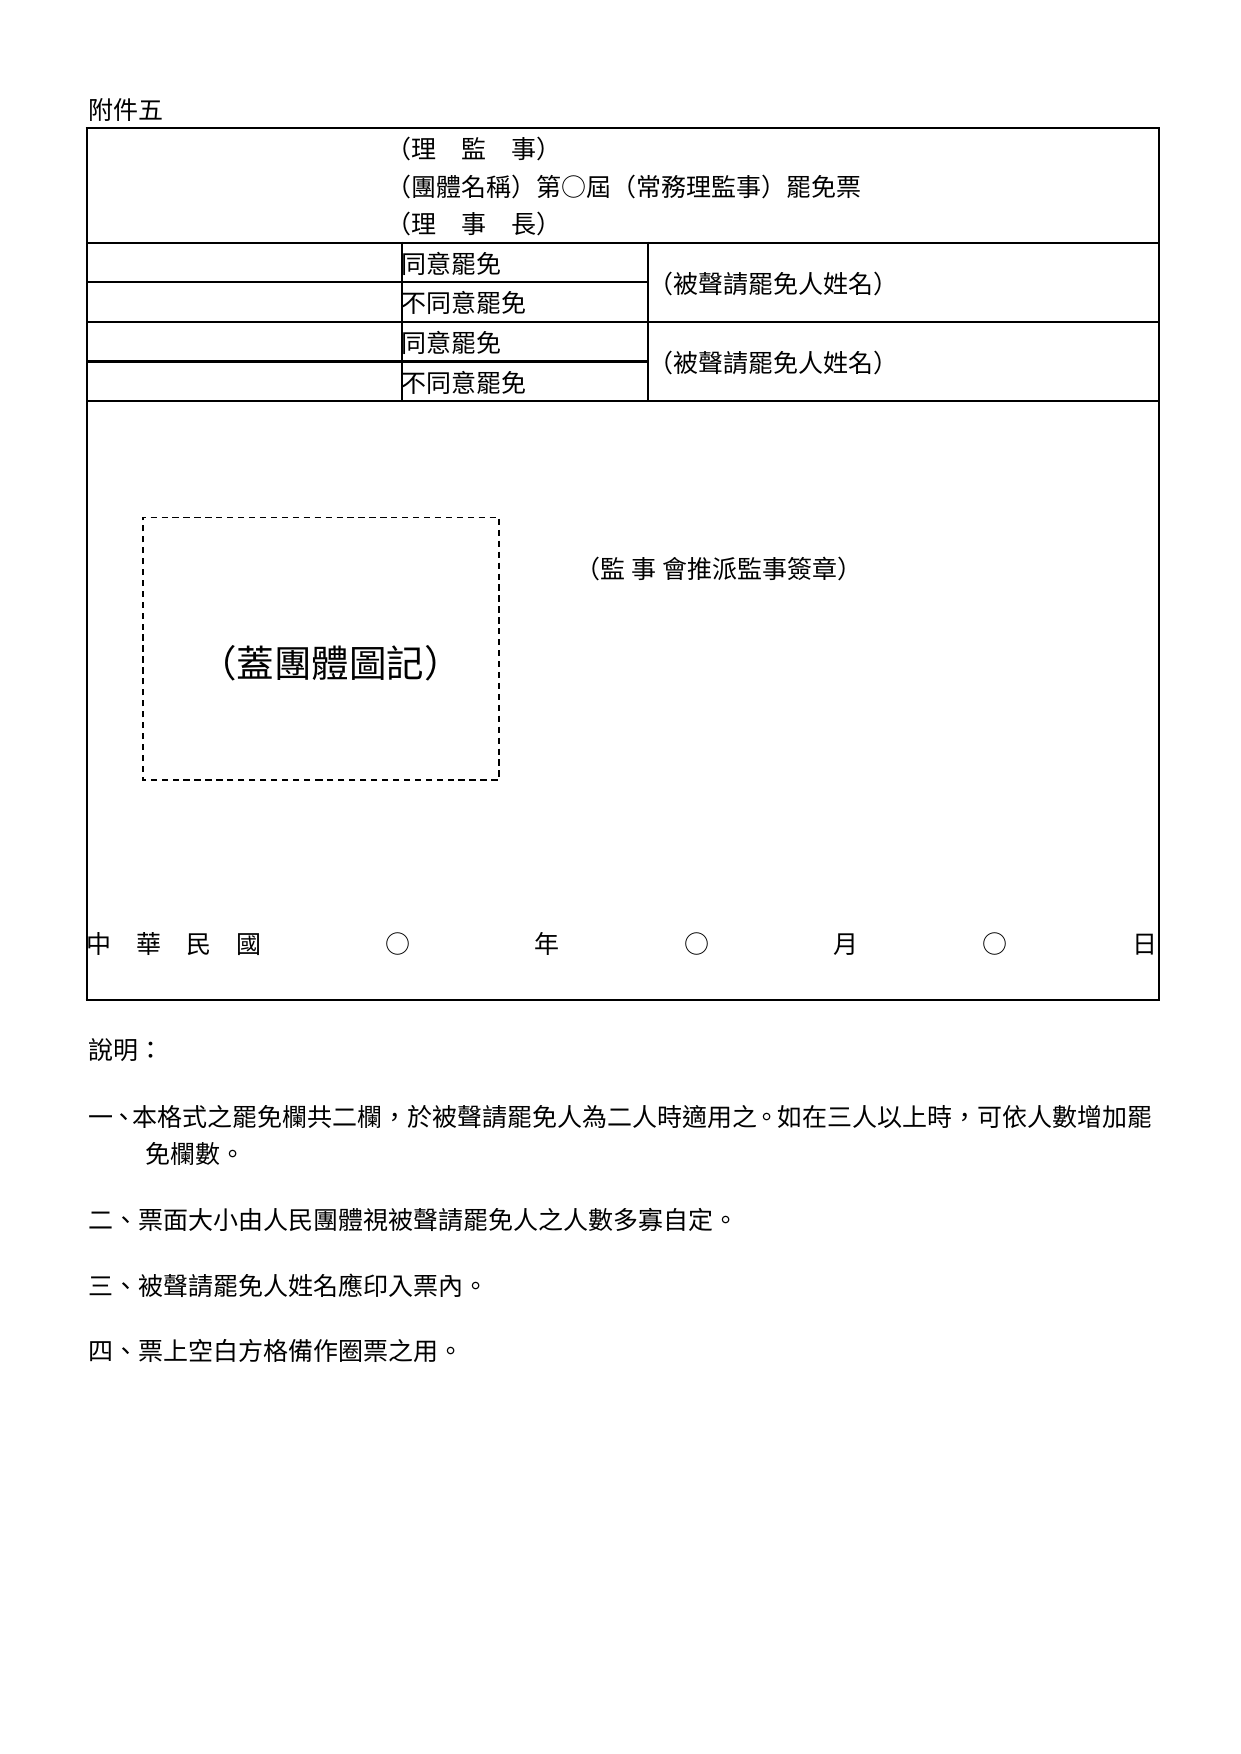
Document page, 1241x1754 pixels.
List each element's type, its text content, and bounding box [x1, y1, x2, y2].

text 四、票上空白方格備作圈票之用。 [89, 1331, 1152, 1368]
table_cell 同意罷免 [403, 244, 647, 281]
table_cell [88, 244, 401, 281]
text 二、票面大小由人民團體視被聲請罷免人之人數多寡自定。 [89, 1201, 1152, 1237]
table_cell 不同意罷免 [403, 363, 647, 400]
text 附件五 [89, 89, 1152, 127]
text 一、本格式之罷免欄共二欄，於被聲請罷免人為二人時適用之。如在三人以上時，可依人數增加罷免欄數。 [89, 1096, 1152, 1171]
text 三、被聲請罷免人姓名應印入票內。 [89, 1266, 1152, 1302]
table_cell [88, 323, 401, 360]
table_cell 不同意罷免 [403, 283, 647, 321]
table_cell （被聲請罷免人姓名） [649, 244, 1158, 321]
table_cell [88, 363, 401, 400]
table_cell 同意罷免 [403, 323, 647, 360]
table_cell （監 事 會推派監事簽章） （蓋團體圖記） 中華民國 ○ 年 ○ 月 ○ 日 [88, 402, 1158, 998]
text 說明： [89, 1030, 1152, 1067]
table_cell [88, 283, 401, 321]
table_cell （被聲請罷免人姓名） [649, 323, 1158, 400]
table_header （理 監 事） （團體名稱）第○屆（常務理監事）罷免票 （理 事 長） [88, 129, 1158, 242]
